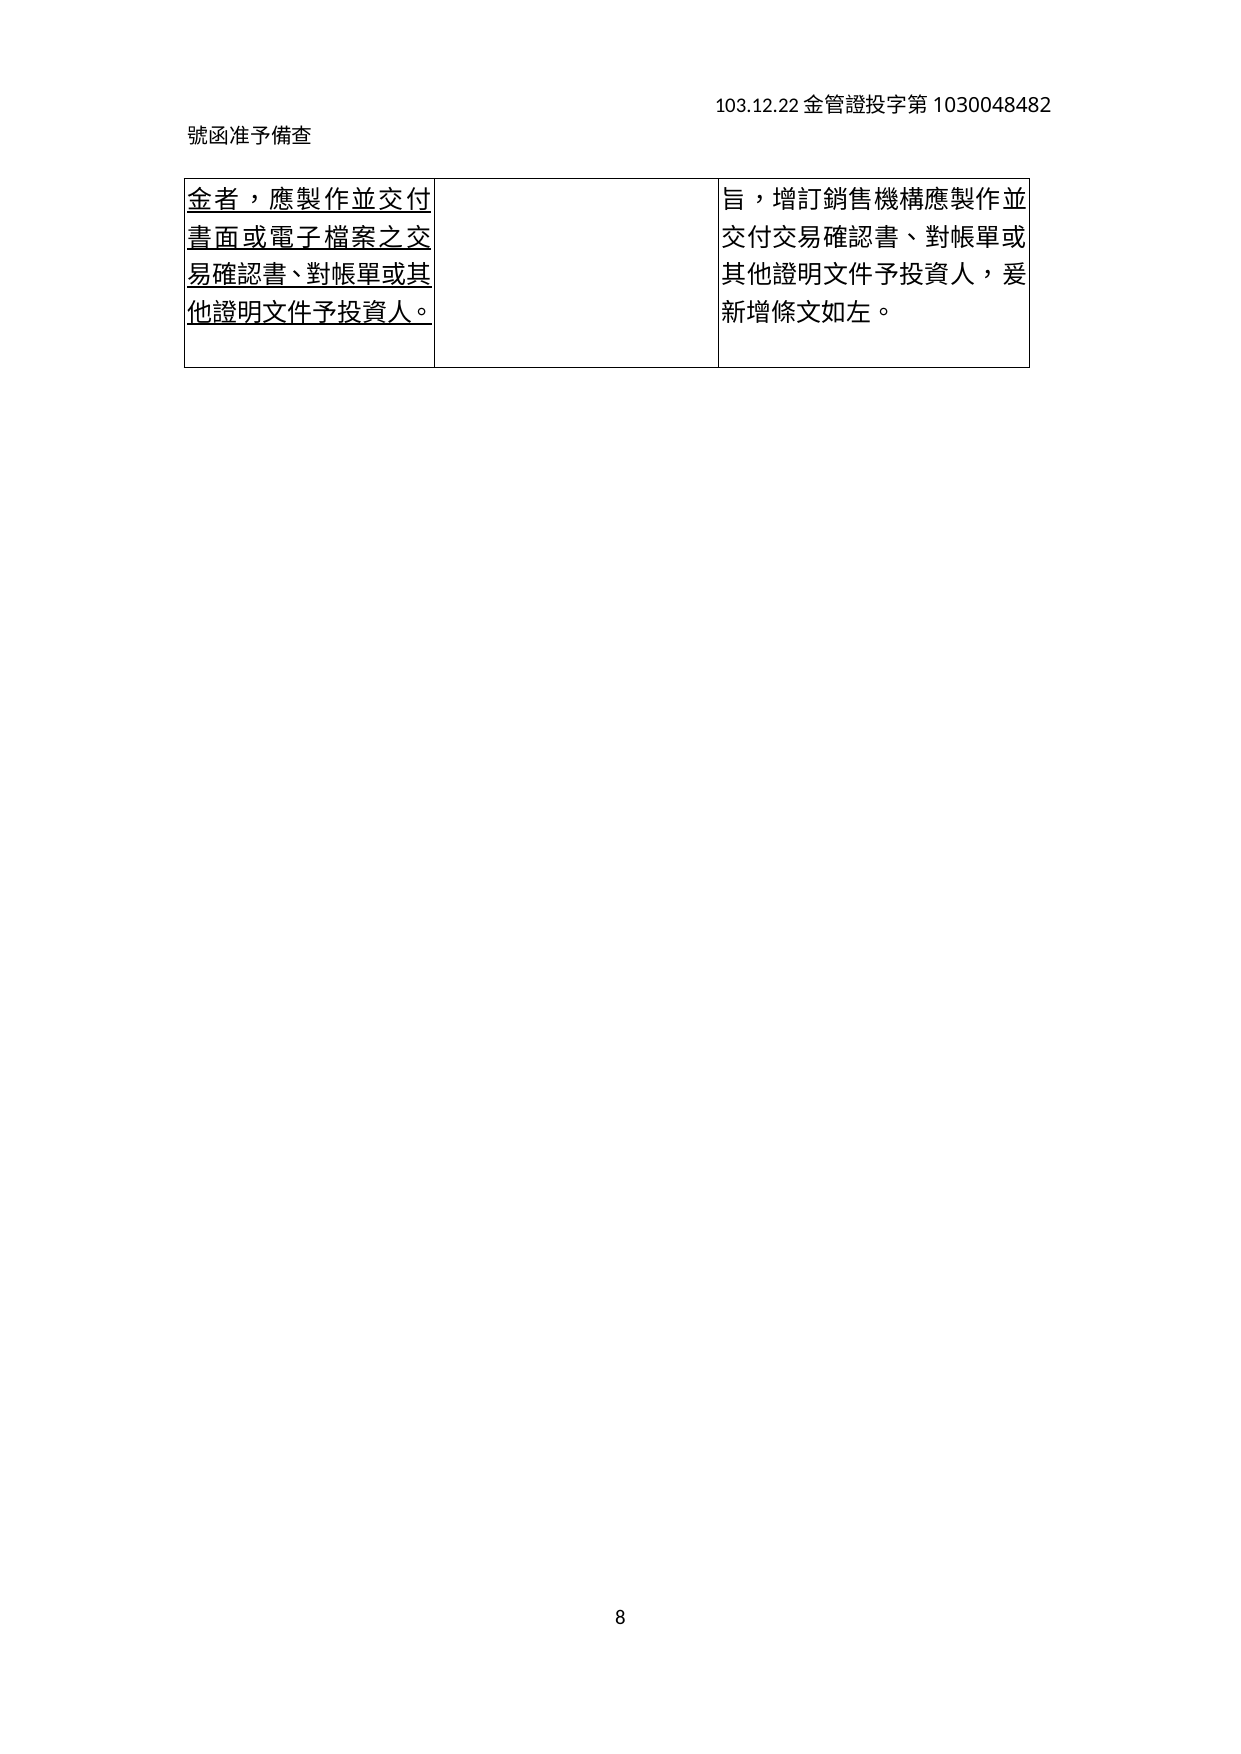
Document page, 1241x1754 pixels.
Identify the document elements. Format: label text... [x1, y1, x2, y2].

table_cell 旨，增訂銷售機構應製作並交付交易確認書、對帳單或其他證明文件予投資人，爰新增條文如左。 [719, 179, 1029, 367]
table_cell 金者，應製作並交付書面或電子檔案之交易確認書、對帳單或其他證明文件予投資人。 [185, 179, 434, 367]
table_cell [435, 179, 718, 367]
